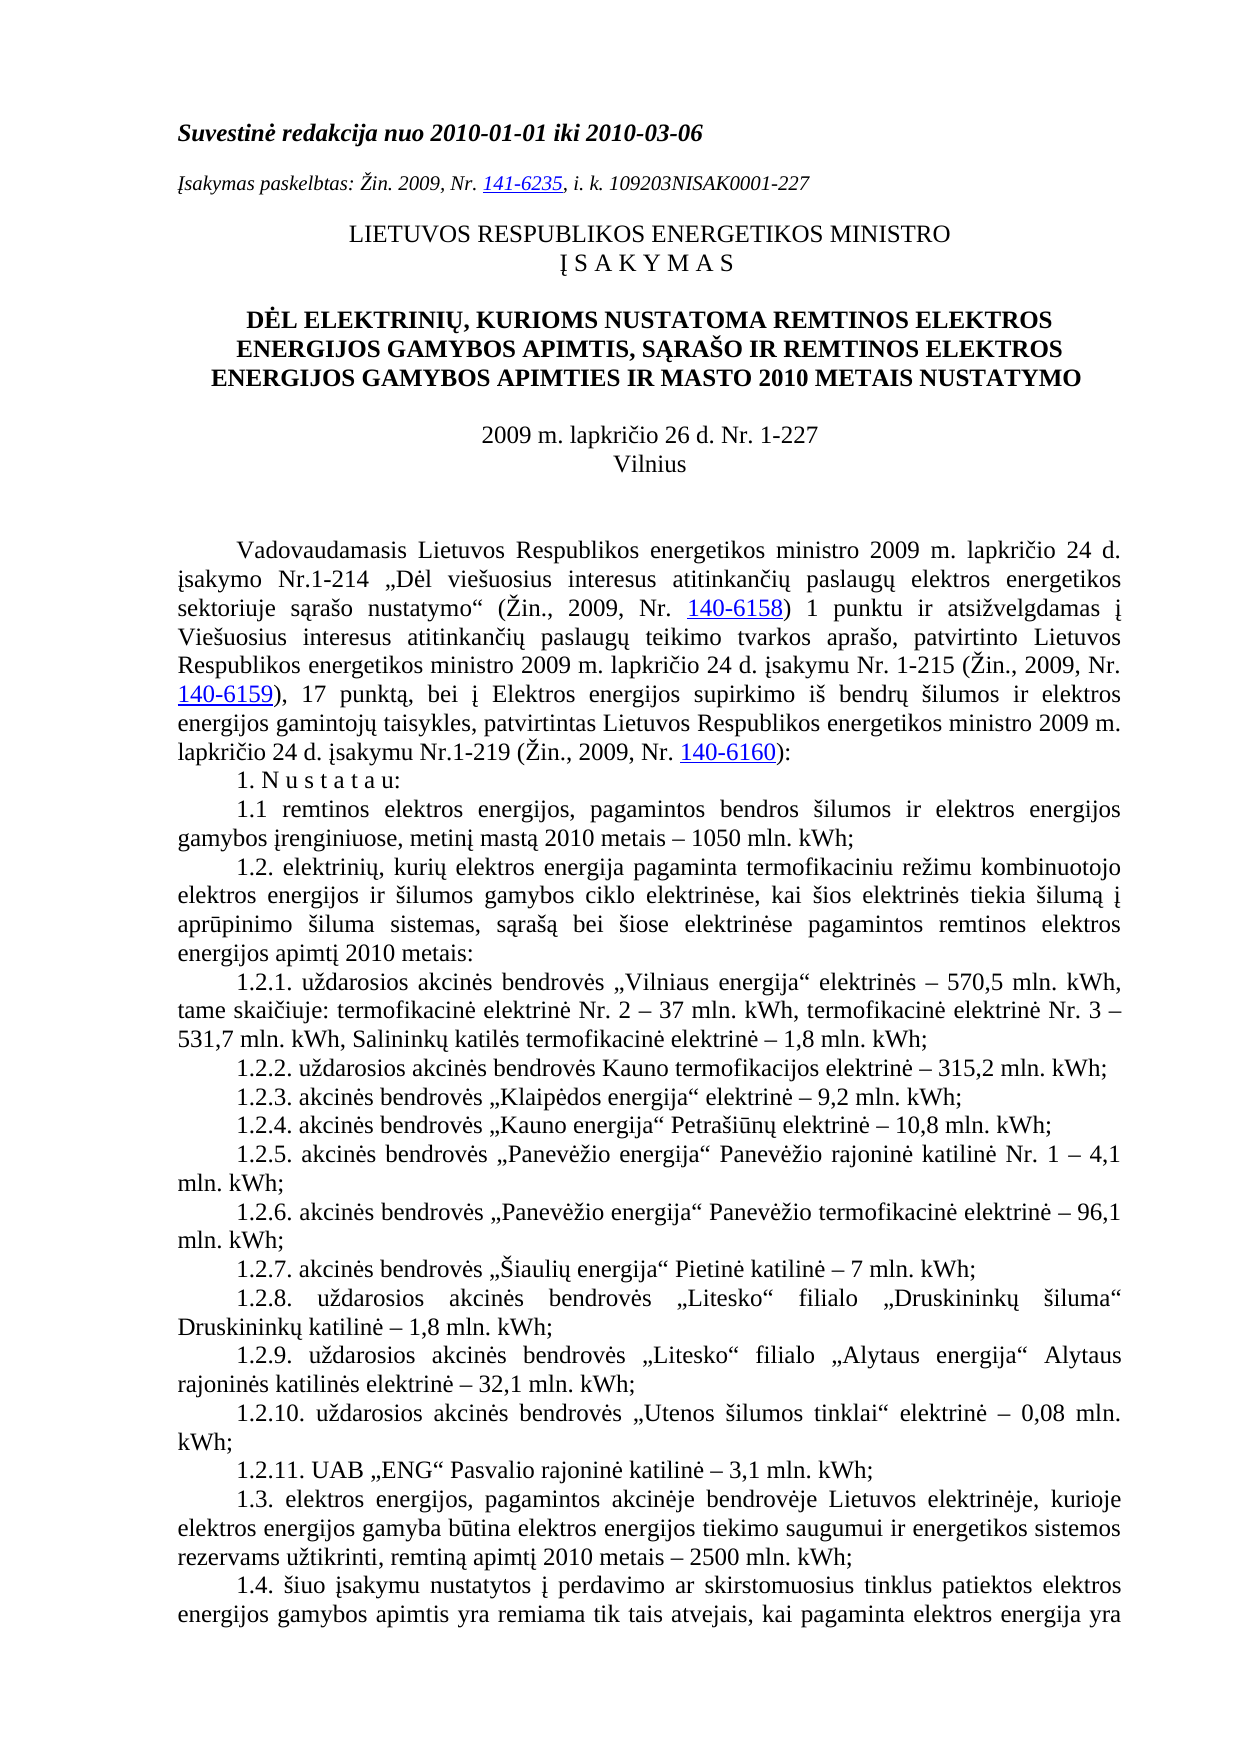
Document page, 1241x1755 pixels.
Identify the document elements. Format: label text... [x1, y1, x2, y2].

text 1.2. elektrinių, kurių elektros energija pagaminta termofikaciniu režimu kombinuotojo elektros energijos ir šilumos gamybos ciklo elektrinėse, kai šios elektrinės tiekia šilumą į aprūpinimo šiluma sistemas, sąrašą bei šiose elektrinėse pagamintos remtinos elektros energijos apimtį 2010 metais: [177, 852, 1122, 967]
text 2009 m. lapkričio 26 d. Nr. 1-227 [177, 420, 1122, 449]
text 1.2.2. uždarosios akcinės bendrovės Kauno termofikacijos elektrinė – 315,2 mln. kWh; [177, 1053, 1122, 1082]
text 1.2.9. uždarosios akcinės bendrovės „Litesko“ filialo „Alytaus energija“ Alytaus rajoninės katilinės elektrinė – 32,1 mln. kWh; [177, 1340, 1122, 1398]
text 1.4. šiuo įsakymu nustatytos į perdavimo ar skirstomuosius tinklus patiektos elektros energijos gamybos apimtis yra remiama tik tais atvejais, kai pagaminta elektros energija yra [177, 1570, 1122, 1628]
text Vilnius [177, 449, 1122, 478]
text 1.2.3. akcinės bendrovės „Klaipėdos energija“ elektrinė – 9,2 mln. kWh; [177, 1082, 1122, 1110]
text 1.2.5. akcinės bendrovės „Panevėžio energija“ Panevėžio rajoninė katilinė Nr. 1 – 4,1 mln. kWh; [177, 1139, 1122, 1197]
text 1.1 remtinos elektros energijos, pagamintos bendros šilumos ir elektros energijos gamybos įrenginiuose, metinį mastą 2010 metais – 1050 mln. kWh; [177, 794, 1122, 852]
text 1.2.6. akcinės bendrovės „Panevėžio energija“ Panevėžio termofikacinė elektrinė – 96,1 mln. kWh; [177, 1197, 1122, 1254]
text Į S A K Y M A S [177, 248, 1122, 277]
text 1.2.10. uždarosios akcinės bendrovės „Utenos šilumos tinklai“ elektrinė – 0,08 mln. kWh; [177, 1398, 1122, 1455]
text Įsakymas paskelbtas: Žin. 2009, Nr. 141-6235, i. k. 109203NISAK0001-227 [177, 171, 1122, 195]
text 1.2.11. UAB „ENG“ Pasvalio rajoninė katilinė – 3,1 mln. kWh; [177, 1455, 1122, 1484]
text 1.2.4. akcinės bendrovės „Kauno energija“ Petrašiūnų elektrinė – 10,8 mln. kWh; [177, 1110, 1122, 1139]
text 1.2.8. uždarosios akcinės bendrovės „Litesko“ filialo „Druskininkų šiluma“ Druskininkų katilinė – 1,8 mln. kWh; [177, 1283, 1122, 1340]
text 1.2.7. akcinės bendrovės „Šiaulių energija“ Pietinė katilinė – 7 mln. kWh; [177, 1254, 1122, 1283]
text 1.2.1. uždarosios akcinės bendrovės „Vilniaus energija“ elektrinės – 570,5 mln. kWh, tame skaičiuje: termofikacinė elektrinė Nr. 2 – 37 mln. kWh, termofikacinė elektrinė Nr. 3 – 531,7 mln. kWh, Salininkų katilės termofikacinė elektrinė – 1,8 mln. kWh; [177, 967, 1122, 1053]
text 1. N u s t a t a u: [177, 765, 1122, 794]
text DĖL ELEKTRINIŲ, KURIOMS NUSTATOMA REMTINOS ELEKTROS ENERGIJOS GAMYBOS APIMTIS, SĄRAŠO IR REMTINOS ELEKTROS ENERGIJOS GAMYBOS APIMTIES IR MASTO 2010 METAIS NUSTATYMO [177, 305, 1122, 392]
text Suvestinė redakcija nuo 2010-01-01 iki 2010-03-06 [177, 118, 1122, 147]
text 1.3. elektros energijos, pagamintos akcinėje bendrovėje Lietuvos elektrinėje, kurioje elektros energijos gamyba būtina elektros energijos tiekimo saugumui ir energetikos sistemos rezervams užtikrinti, remtiną apimtį 2010 metais – 2500 mln. kWh; [177, 1484, 1122, 1570]
text LIETUVOS RESPUBLIKOS ENERGETIKOS MINISTRO [177, 219, 1122, 248]
text Vadovaudamasis Lietuvos Respublikos energetikos ministro 2009 m. lapkričio 24 d. įsakymo Nr.1-214 „Dėl viešuosius interesus atitinkančių paslaugų elektros energetikos sektoriuje sąrašo nustatymo“ (Žin., 2009, Nr. 140-6158) 1 punktu ir atsižvelgdamas į Viešuosius interesus atitinkančių paslaugų teikimo tvarkos aprašo, patvirtinto Lietuvos Respublikos energetikos ministro 2009 m. lapkričio 24 d. įsakymu Nr. 1-215 (Žin., 2009, Nr. 140-6159), 17 punktą, bei į Elektros energijos supirkimo iš bendrų šilumos ir elektros energijos gamintojų taisykles, patvirtintas Lietuvos Respublikos energetikos ministro 2009 m. lapkričio 24 d. įsakymu Nr.1-219 (Žin., 2009, Nr. 140-6160): [177, 535, 1122, 765]
